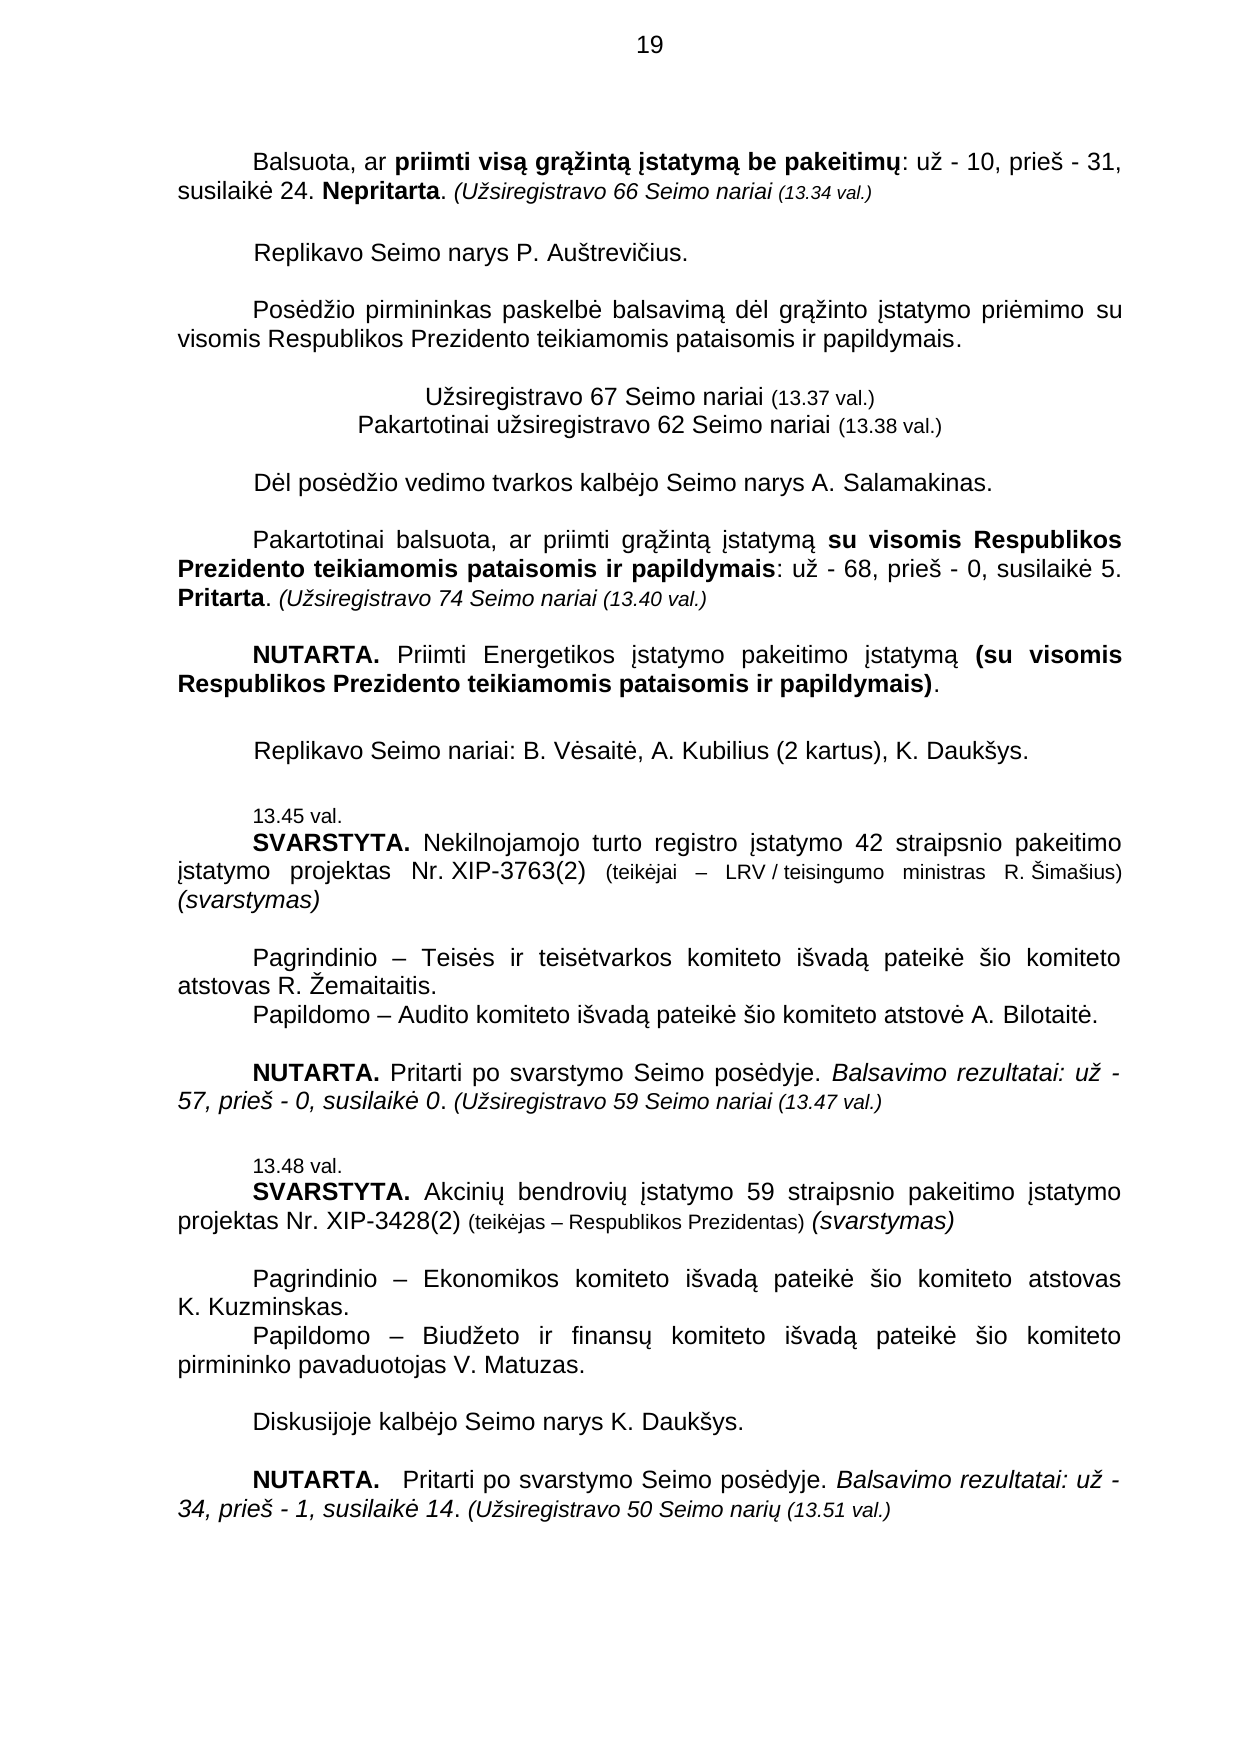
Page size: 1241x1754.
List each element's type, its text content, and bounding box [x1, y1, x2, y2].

text 13.45 val. [177, 803, 1122, 827]
text 13.48 val. [177, 1153, 1122, 1177]
text Pagrindinio – Ekonomikos komiteto išvadą pateikė šio komiteto atstovas K. Kuzminskas. [177, 1264, 1122, 1321]
text Papildomo – Audito komiteto išvadą pateikė šio komiteto atstovė A. Bilotaitė. [177, 1000, 1122, 1029]
text Posėdžio pirmininkas paskelbė balsavimą dėl grąžinto įstatymo priėmimo su visomis Respublikos Prezidento teikiamomis pataisomis ir papildymais. [177, 295, 1122, 353]
text NUTARTA. Priimti Energetikos įstatymo pakeitimo įstatymą (su visomis Respublikos Prezidento teikiamomis pataisomis ir papildymais). [177, 640, 1122, 698]
text Pagrindinio – Teisės ir teisėtvarkos komiteto išvadą pateikė šio komiteto atstovas R. Žemaitaitis. [177, 942, 1122, 1000]
text Replikavo Seimo nariai: B. Vėsaitė, A. Kubilius (2 kartus), K. Daukšys. [177, 736, 1122, 765]
text Dėl posėdžio vedimo tvarkos kalbėjo Seimo narys A. Salamakinas. [177, 468, 1122, 497]
text NUTARTA. Pritarti po svarstymo Seimo posėdyje. Balsavimo rezultatai: už - 57, prieš - 0, susilaikė 0. (Užsiregistravo 59 Seimo nariai (13.47 val.) [177, 1057, 1122, 1115]
text SVARSTYTA. Nekilnojamojo turto registro įstatymo 42 straipsnio pakeitimo įstatymo projektas Nr. XIP-3763(2) (teikėjai – LRV / teisingumo ministras R. Šimašius) (svarstymas) [177, 827, 1122, 914]
text Užsiregistravo 67 Seimo nariai (13.37 val.) [177, 382, 1122, 410]
text Pakartotinai užsiregistravo 62 Seimo nariai (13.38 val.) [177, 410, 1122, 439]
text Balsuota, ar priimti visą grąžintą įstatymą be pakeitimų: už - 10, prieš - 31, susilaikė 24. Nepritarta. (Užsiregistravo 66 Seimo nariai (13.34 val.) [177, 147, 1122, 204]
text Pakartotinai balsuota, ar priimti grąžintą įstatymą su visomis Respublikos Prezidento teikiamomis pataisomis ir papildymais: už - 68, prieš - 0, susilaikė 5. Pritarta. (Užsiregistravo 74 Seimo nariai (13.40 val.) [177, 525, 1122, 612]
text NUTARTA. Pritarti po svarstymo Seimo posėdyje. Balsavimo rezultatai: už - 34, prieš - 1, susilaikė 14. (Užsiregistravo 50 Seimo narių (13.51 val.) [177, 1465, 1122, 1522]
text Diskusijoje kalbėjo Seimo narys K. Daukšys. [177, 1407, 1122, 1436]
text SVARSTYTA. Akcinių bendrovių įstatymo 59 straipsnio pakeitimo įstatymo projektas Nr. XIP-3428(2) (teikėjas – Respublikos Prezidentas) (svarstymas) [177, 1177, 1122, 1235]
text Replikavo Seimo narys P. Auštrevičius. [177, 238, 1122, 267]
text Papildomo – Biudžeto ir finansų komiteto išvadą pateikė šio komiteto pirmininko pavaduotojas V. Matuzas. [177, 1321, 1122, 1379]
